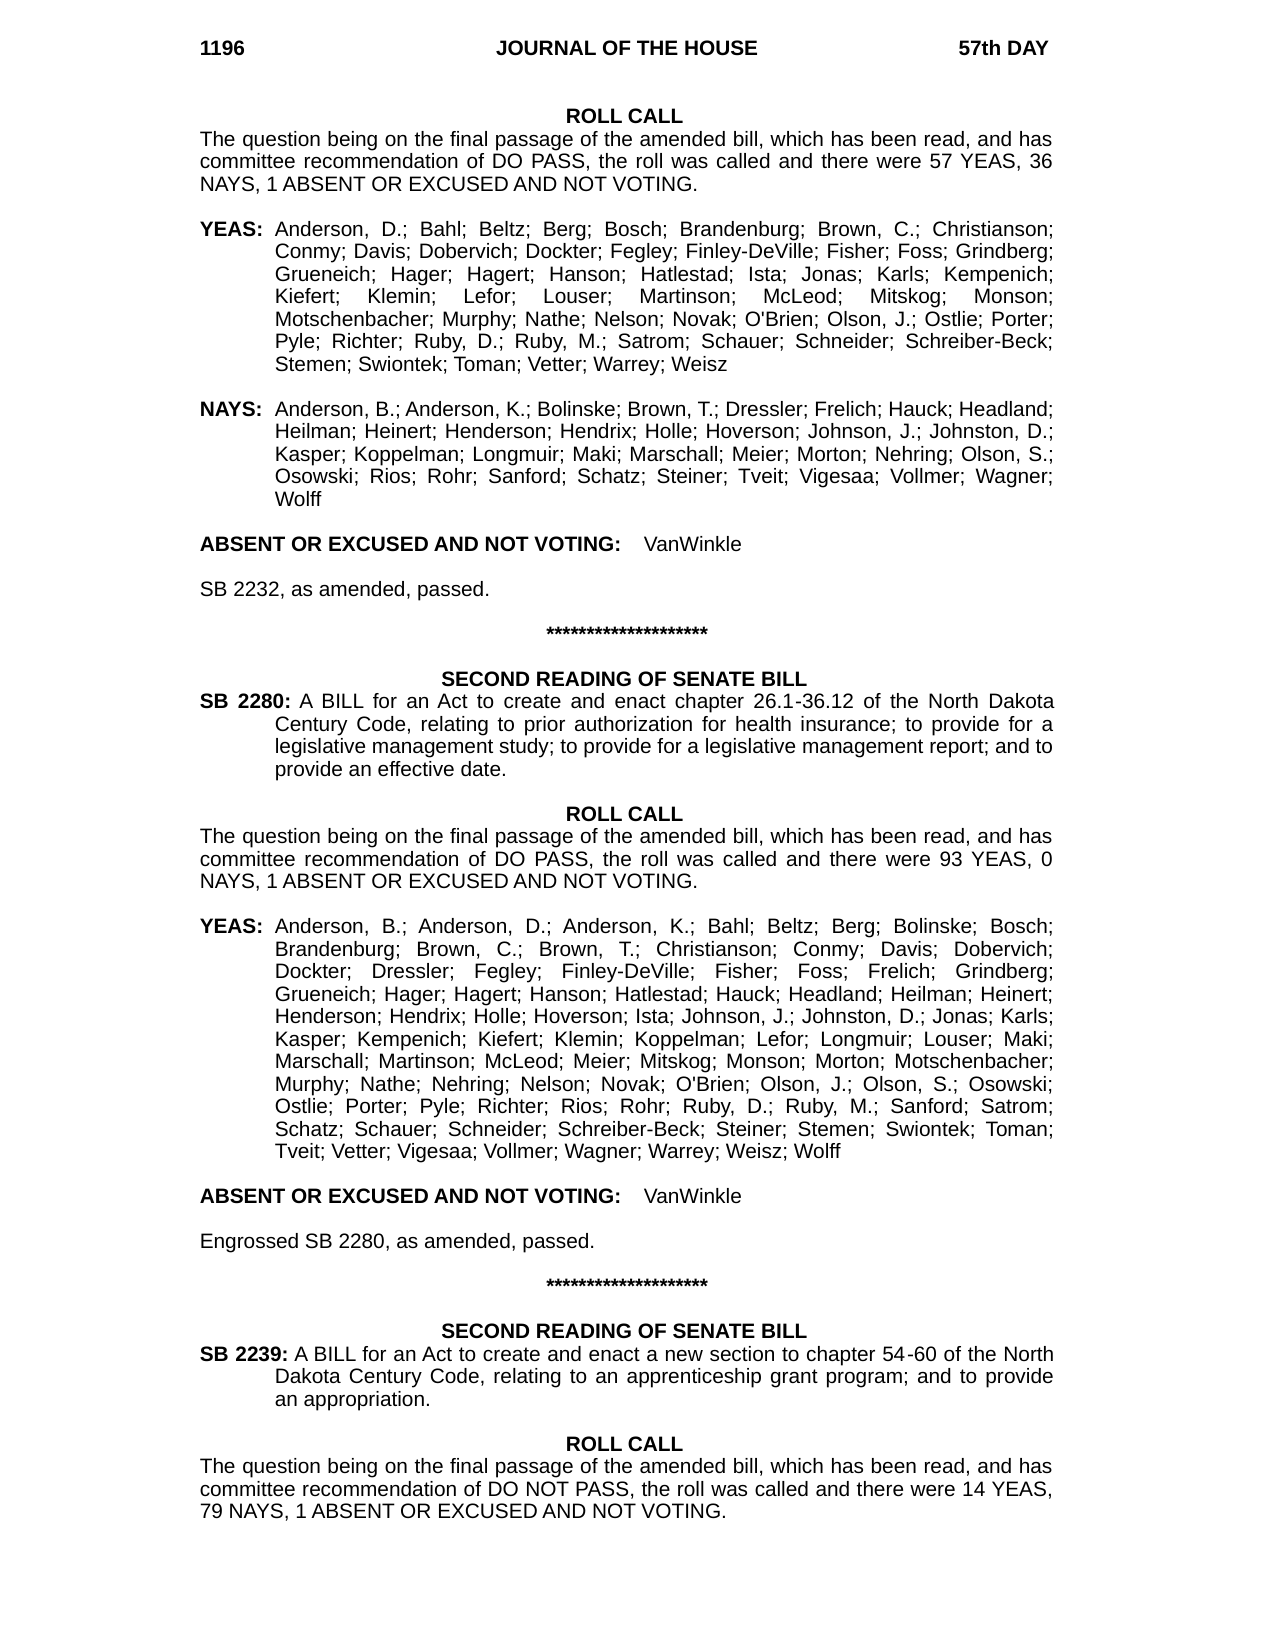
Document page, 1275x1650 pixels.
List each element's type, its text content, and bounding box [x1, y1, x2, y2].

text The question being on the final passage of the amended bill, which has been read, and has committee recommendation of DO PASS, the roll was called and there were 57 YEAS, 36 NAYS, 1 ABSENT OR EXCUSED AND NOT VOTING. [199, 128, 1054, 196]
text ROLL CALL [199, 1433, 1054, 1456]
title NAYS: Anderson, B.; Anderson, K.; Bolinske; Brown, T.; Dressler; Frelich; Hauck; Headland; Heilman; Heinert; Henderson; Hendrix; Holle; Hoverson; Johnson, J.; Johnston, D.; Kasper; Koppelman; Longmuir; Maki; Marschall; Meier; Morton; Nehring; Olson, S.; Osowski; Rios; Rohr; Sanford; Schatz; Steiner; Tveit; Vigesaa; Vollmer; Wagner; Wolff [199, 398, 1054, 511]
title ABSENT OR EXCUSED AND NOT VOTING: VanWinkle [199, 1186, 1054, 1208]
text ******************** [199, 1276, 1054, 1298]
text SECOND READING OF SENATE BILL [199, 668, 1054, 691]
text The question being on the final passage of the amended bill, which has been read, and has committee recommendation of DO PASS, the roll was called and there were 93 YEAS, 0 NAYS, 1 ABSENT OR EXCUSED AND NOT VOTING. [199, 826, 1054, 893]
text ******************** [199, 623, 1054, 646]
title ABSENT OR EXCUSED AND NOT VOTING: VanWinkle [199, 533, 1054, 556]
text SB 2232, as amended, passed. [199, 578, 1054, 601]
title YEAS: Anderson, B.; Anderson, D.; Anderson, K.; Bahl; Beltz; Berg; Bolinske; Bosch; Brandenburg; Brown, C.; Brown, T.; Christianson; Conmy; Davis; Dobervich; Dockter; Dressler; Fegley; Finley-DeVille; Fisher; Foss; Frelich; Grindberg; Grueneich; Hager; Hagert; Hanson; Hatlestad; Hauck; Headland; Heilman; Heinert; Henderson; Hendrix; Holle; Hoverson; Ista; Johnson, J.; Johnston, D.; Jonas; Karls; Kasper; Kempenich; Kiefert; Klemin; Koppelman; Lefor; Longmuir; Louser; Maki; Marschall; Martinson; McLeod; Meier; Mitskog; Monson; Morton; Motschenbacher; Murphy; Nathe; Nehring; Nelson; Novak; O'Brien; Olson, J.; Olson, S.; Osowski; Ostlie; Porter; Pyle; Richter; Rios; Rohr; Ruby, D.; Ruby, M.; Sanford; Satrom; Schatz; Schauer; Schneider; Schreiber-Beck; Steiner; Stemen; Swiontek; Toman; Tveit; Vetter; Vigesaa; Vollmer; Wagner; Warrey; Weisz; Wolff [199, 916, 1054, 1163]
title YEAS: Anderson, D.; Bahl; Beltz; Berg; Bosch; Brandenburg; Brown, C.; Christianson; Conmy; Davis; Dobervich; Dockter; Fegley; Finley-DeVille; Fisher; Foss; Grindberg; Grueneich; Hager; Hagert; Hanson; Hatlestad; Ista; Jonas; Karls; Kempenich; Kiefert; Klemin; Lefor; Louser; Martinson; McLeod; Mitskog; Monson; Motschenbacher; Murphy; Nathe; Nelson; Novak; O'Brien; Olson, J.; Ostlie; Porter; Pyle; Richter; Ruby, D.; Ruby, M.; Satrom; Schauer; Schneider; Schreiber-Beck; Stemen; Swiontek; Toman; Vetter; Warrey; Weisz [199, 218, 1054, 376]
text SECOND READING OF SENATE BILL [199, 1321, 1054, 1343]
text The question being on the final passage of the amended bill, which has been read, and has committee recommendation of DO NOT PASS, the roll was called and there were 14 YEAS, 79 NAYS, 1 ABSENT OR EXCUSED AND NOT VOTING. [199, 1456, 1054, 1523]
text Engrossed SB 2280, as amended, passed. [199, 1231, 1054, 1253]
title SB 2280: A BILL for an Act to create and enact chapter 26.1‑36.12 of the North Dakota Century Code, relating to prior authorization for health insurance; to provide for a legislative management study; to provide for a legislative management report; and to provide an effective date. [199, 691, 1054, 781]
text ROLL CALL [199, 106, 1054, 128]
title SB 2239: A BILL for an Act to create and enact a new section to chapter 54‑60 of the North Dakota Century Code, relating to an apprenticeship grant program; and to provide an appropriation. [199, 1343, 1054, 1411]
text ROLL CALL [199, 803, 1054, 826]
